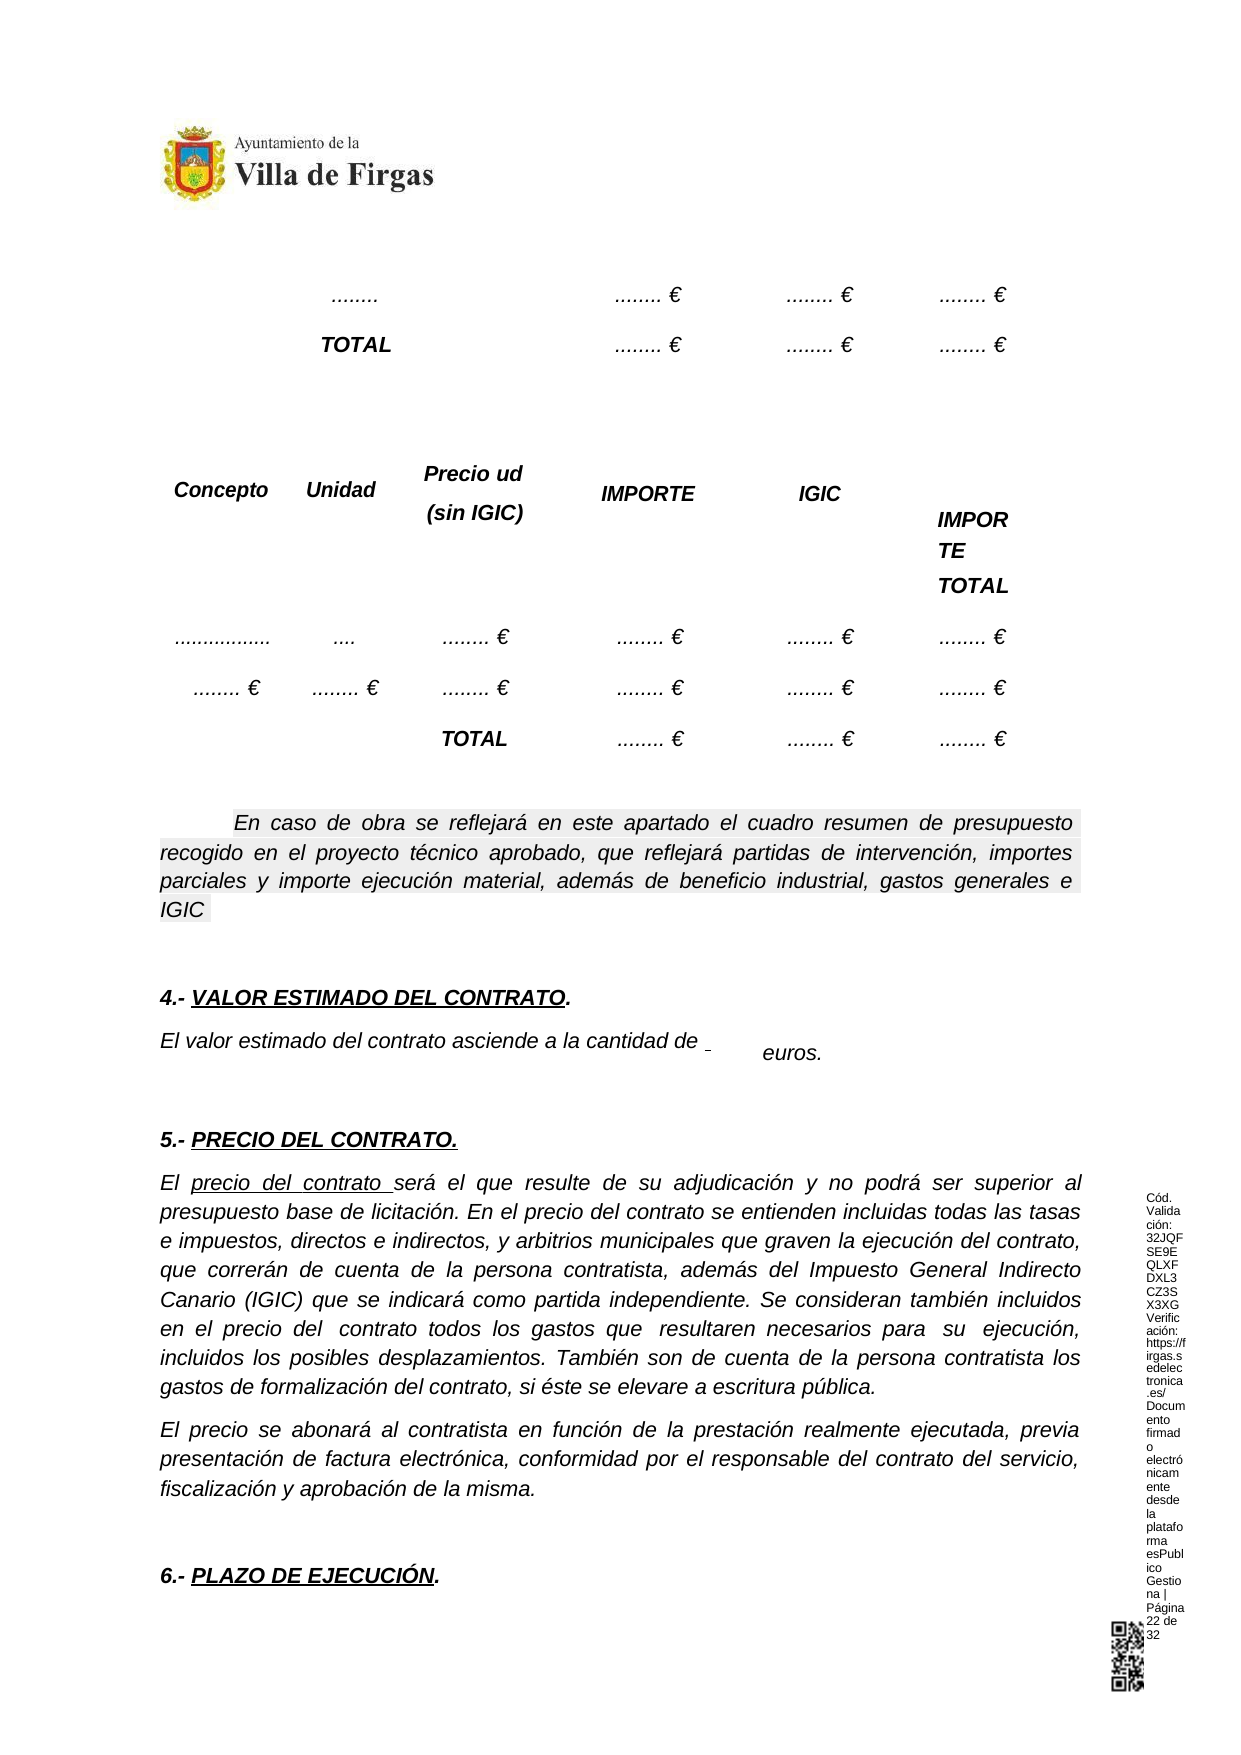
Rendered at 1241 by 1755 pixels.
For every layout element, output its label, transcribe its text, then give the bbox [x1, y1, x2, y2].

text El precio se abonará al contratista en función de la prestación realmente ejecutada, previa presentación de factura electrónica, conformidad por el responsable del contrato del servicio, fiscalización y aprobación de la misma. [160, 1417, 1080, 1501]
text (sin IGIC) [131, 505, 431, 524]
table_cell ........ € [896, 321, 1012, 367]
text ................. .... ........ € ........ € ........ € ........ € [131, 624, 1051, 649]
table_cell [211, 894, 1081, 922]
table_cell TOTAL [315, 321, 503, 367]
text TOTAL ........ € ........ € ........ € [441, 726, 1080, 751]
text Cód. Validación: 32JQFSE9EQLXFDXL3CZ3SX3XG [1146, 1192, 1186, 1312]
text Verificación: https://firgas.sedelectronica.es/ [1146, 1312, 1186, 1400]
text (sin IGIC) [430, 505, 520, 524]
table_cell IGIC. [160, 894, 211, 922]
table_header ........ € [896, 274, 1012, 321]
text IMPORTE IGIC IMPORTE TOTAL [601, 487, 1023, 598]
table_cell recogido en el proyecto técnico aprobado, que reflejará partidas de intervención, importes [160, 838, 1081, 866]
table_cell parciales y importe ejecución material, además de beneficio industrial, gastos generales e [160, 866, 1081, 893]
text [1144, 1191, 1186, 1728]
text Documento firmado electrónicamente desde la plataforma esPublico Gestiona | Página 22 de 32 [1146, 1400, 1186, 1642]
table_header ........ € [734, 274, 896, 321]
table_cell ........ € [734, 321, 896, 367]
table_header En caso de obra se reflejará en este apartado el cuadro resumen de presupuesto [233, 809, 1081, 837]
text euros. [762, 1039, 1195, 1065]
subtitle 5.- PRECIO DEL CONTRATO. [160, 1127, 1195, 1152]
text ........ € ........ € ........ € ........ € ........ € ........ € [131, 675, 1069, 700]
text El precio del contrato será el que resulte de su adjudicación y no podrá ser superior al presupuesto base de licitación. En el precio del contrato se entienden incluidas todas las tasas e impuestos, directos e indirectos, y arbitrios municipales que graven la ejecución del contrato, que correrán de cuenta de la persona contratista, además del Impuesto General Indirecto Canario (IGIC) que se indicará como partida independiente. Se consideran también incluidos en el precio del contrato todos los gastos que resultaren necesarios para su ejecución, incluidos los posibles desplazamientos. También son de cuenta de la persona contratista los gastos de formalización del contrato, si éste se elevare a escritura pública. [160, 1170, 1081, 1399]
table_header ........ € [503, 274, 734, 321]
text El valor estimado del contrato asciende a la cantidad de [160, 1028, 714, 1053]
subtitle 4.- VALOR ESTIMADO DEL CONTRATO. [160, 984, 714, 1009]
subtitle Concepto Unidad Precio ud [131, 470, 526, 505]
table_header [160, 809, 233, 837]
subtitle 6.- PLAZO DE EJECUCIÓN. [160, 1563, 1144, 1588]
table_header ........ [315, 274, 503, 321]
table_cell ........ € [503, 321, 734, 367]
